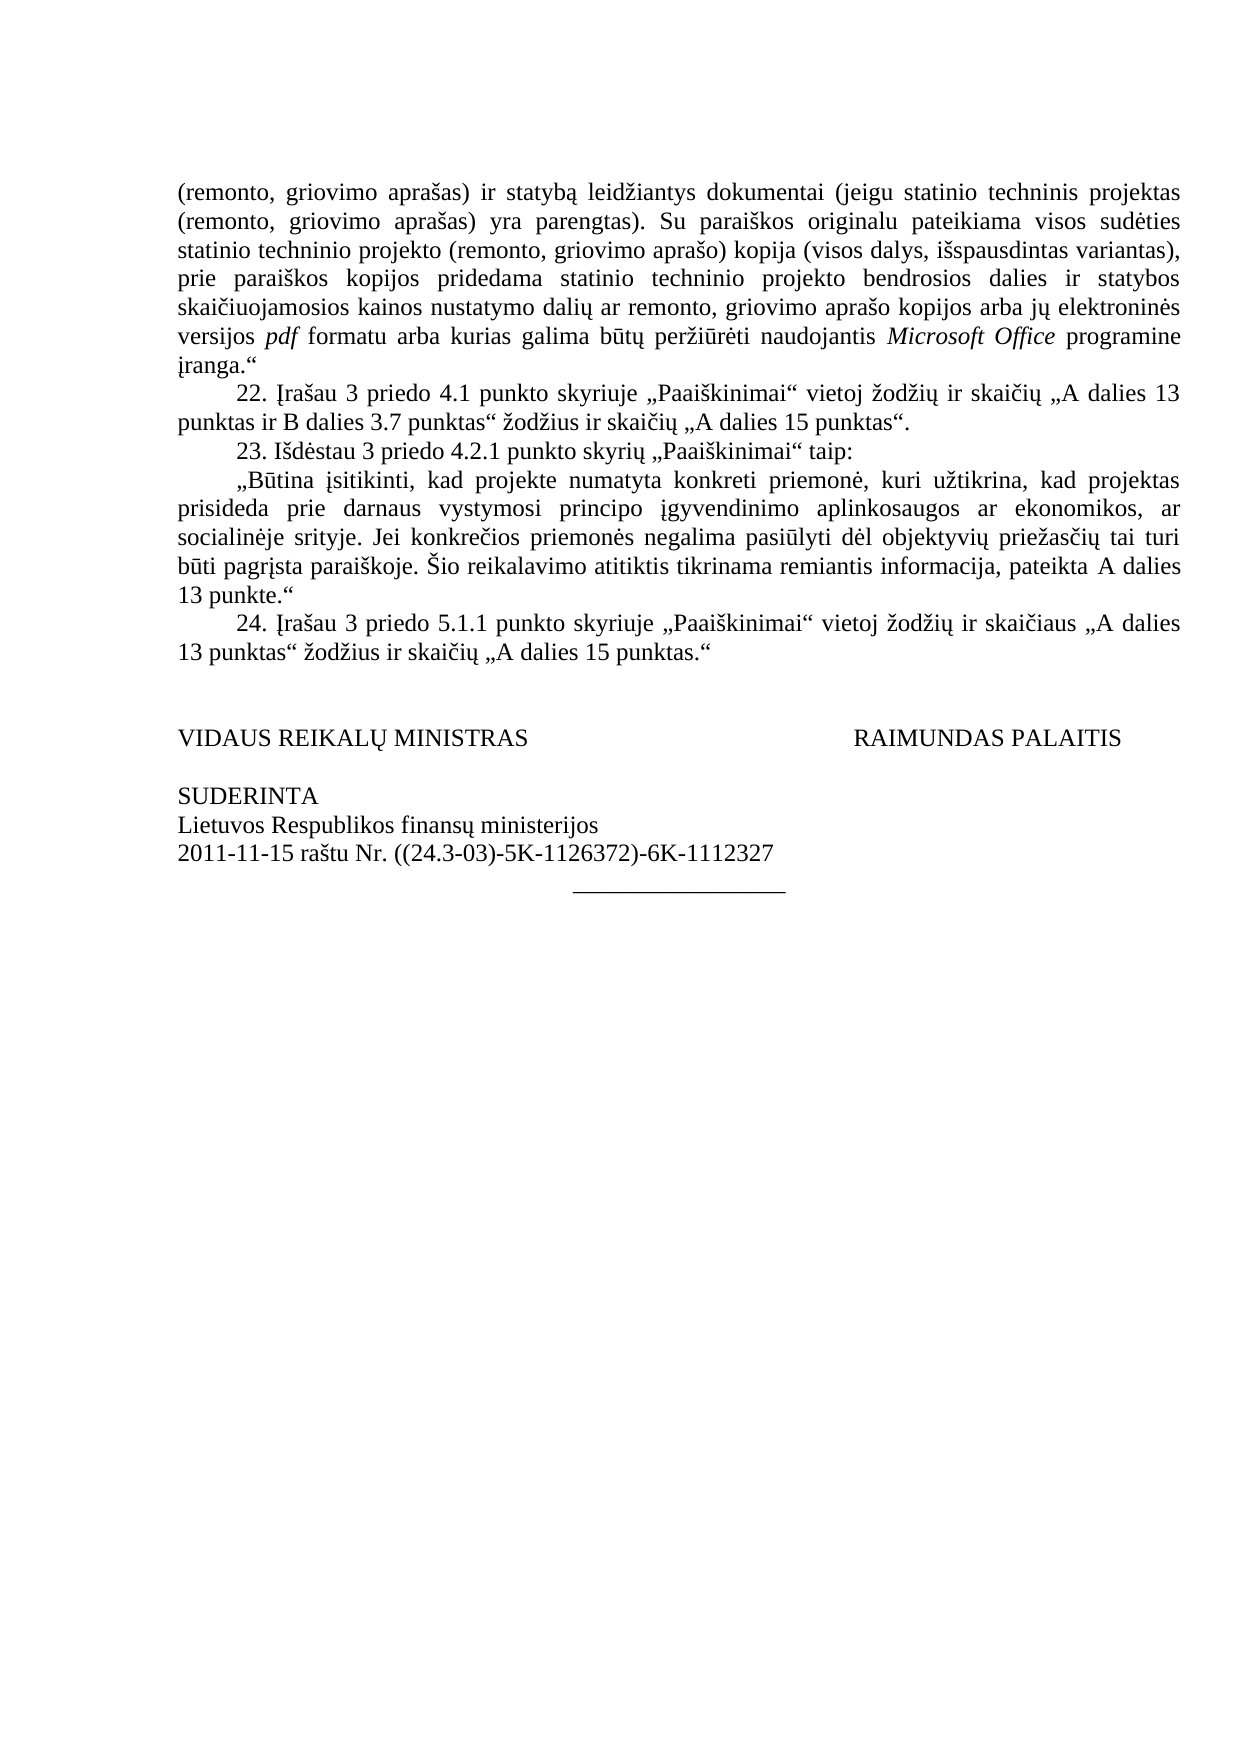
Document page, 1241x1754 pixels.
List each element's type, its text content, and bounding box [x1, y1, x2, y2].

text 24. Įrašau 3 priedo 5.1.1 punkto skyriuje „Paaiškinimai“ vietoj žodžių ir skaičiaus „A dalies 13 punktas“ žodžius ir skaičių „A dalies 15 punktas.“ [177, 608, 1181, 666]
text „Būtina įsitikinti, kad projekte numatyta konkreti priemonė, kuri užtikrina, kad projektas prisideda prie darnaus vystymosi principo įgyvendinimo aplinkosaugos ar ekonomikos, ar socialinėje srityje. Jei konkrečios priemonės negalima pasiūlyti dėl objektyvių priežasčių tai turi būti pagrįsta paraiškoje. Šio reikalavimo atitiktis tikrinama remiantis informacija, pateikta A dalies 13 punkte.“ [177, 465, 1181, 608]
text 22. Įrašau 3 priedo 4.1 punkto skyriuje „Paaiškinimai“ vietoj žodžių ir skaičių „A dalies 13 punktas ir B dalies 3.7 punktas“ žodžius ir skaičių „A dalies 15 punktas“. [177, 378, 1181, 436]
text (remonto, griovimo aprašas) ir statybą leidžiantys dokumentai (jeigu statinio techninis projektas (remonto, griovimo aprašas) yra parengtas). Su paraiškos originalu pateikiama visos sudėties statinio techninio projekto (remonto, griovimo aprašo) kopija (visos dalys, išspausdintas variantas), prie paraiškos kopijos pridedama statinio techninio projekto bendrosios dalies ir statybos skaičiuojamosios kainos nustatymo dalių ar remonto, griovimo aprašo kopijos arba jų elektroninės versijos pdf formatu arba kurias galima būtų peržiūrėti naudojantis Microsoft Office programine įranga.“ [177, 177, 1181, 378]
text SUDERINTA [177, 781, 1181, 810]
text _________________ [177, 867, 1181, 896]
text 23. Išdėstau 3 priedo 4.2.1 punkto skyrių „Paaiškinimai“ taip: [177, 436, 1181, 465]
text Lietuvos Respublikos finansų ministerijos [177, 810, 1181, 838]
text Vidaus reikalų ministras Raimundas Palaitis [177, 723, 1181, 752]
text 2011-11-15 raštu Nr. ((24.3-03)-5K-1126372)-6K-1112327 [177, 838, 1181, 867]
